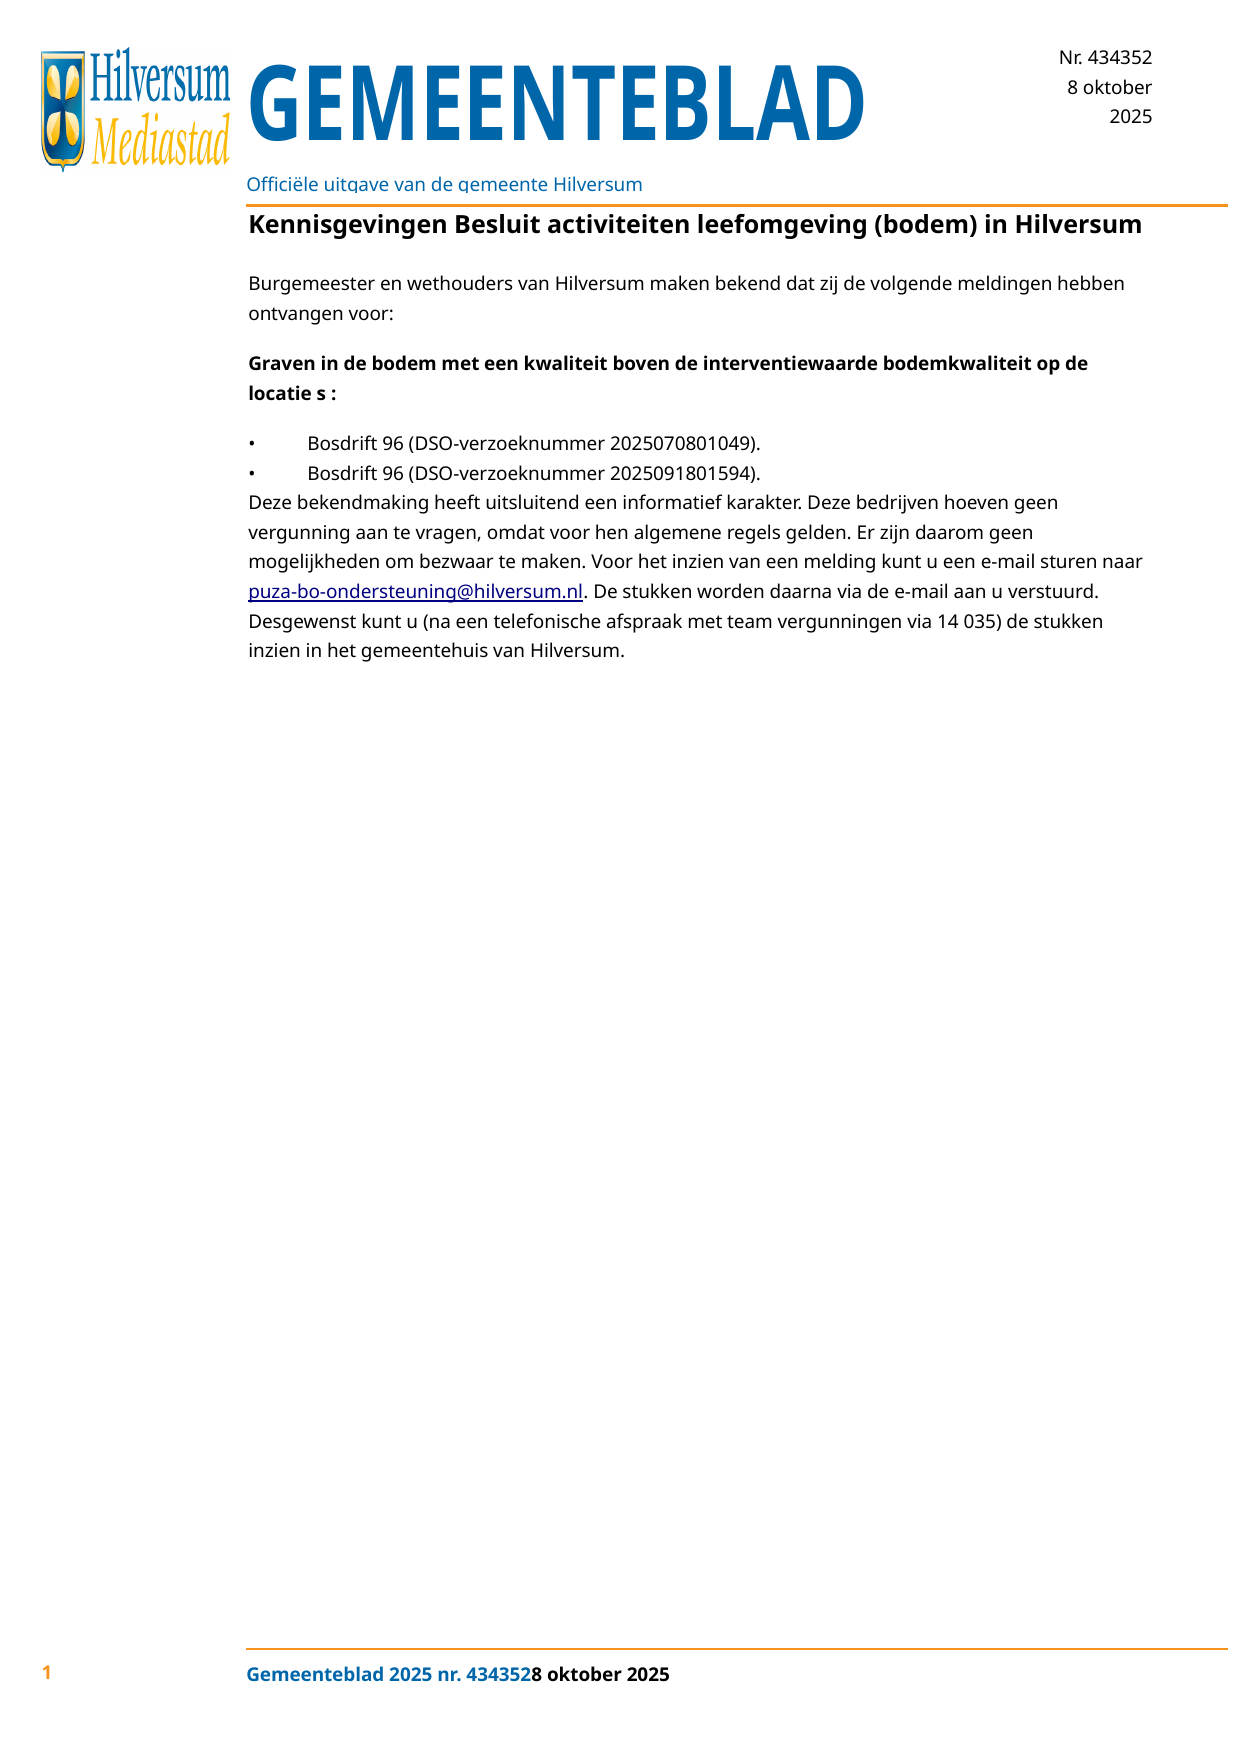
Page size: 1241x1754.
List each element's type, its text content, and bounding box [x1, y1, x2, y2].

picture [41, 47, 231, 172]
text Burgemeester en wethouders van Hilversum maken bekend dat zij de volgende meldingen hebben ontvangen voor: [248, 270, 1152, 326]
text Deze bekendmaking heeft uitsluitend een informatief karakter. Deze bedrijven hoeven geen vergunning aan te vragen, omdat voor hen algemene regels gelden. Er zijn daarom geen mogelijkheden om bezwaar te maken. Voor het inzien van een melding kunt u een e-mail sturen naar puza-bo-ondersteuning@hilversum.nl. De stukken worden daarna via de e-mail aan u verstuurd. Desgewenst kunt u (na een telefonische afspraak met team vergunningen via 14 035) de stukken inzien in het gemeentehuis van Hilversum. [248, 489, 1152, 663]
list Bosdrift 96 (DSO-verzoeknummer 2025070801049). [248, 430, 1152, 456]
list Bosdrift 96 (DSO-verzoeknummer 2025091801594). [248, 460, 1152, 486]
text Graven in de bodem met een kwaliteit boven de interventiewaarde bodemkwaliteit op de locatie s : [248, 350, 1152, 406]
text Kennisgevingen Besluit activiteiten leefomgeving (bodem) in Hilversum [248, 207, 1152, 241]
